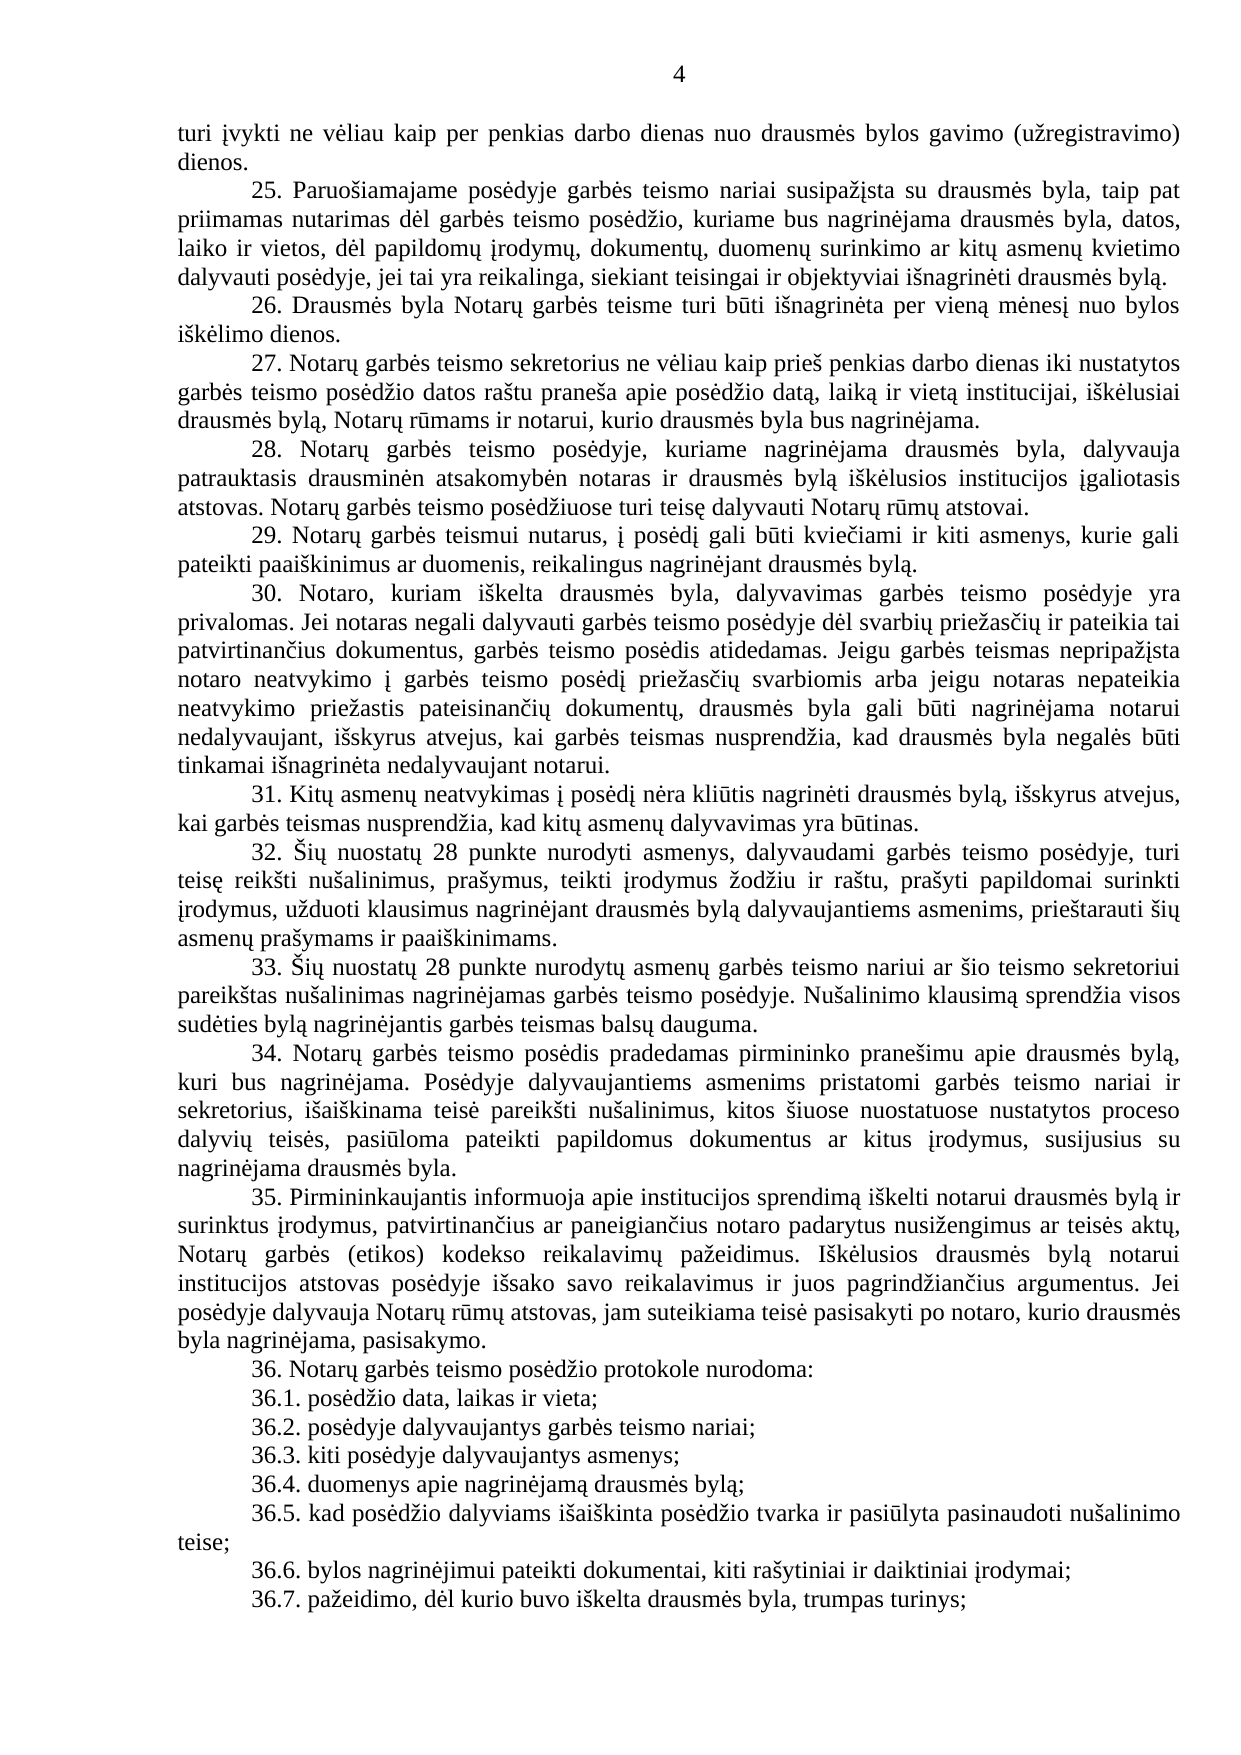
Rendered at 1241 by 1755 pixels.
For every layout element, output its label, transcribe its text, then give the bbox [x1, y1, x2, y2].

text 36.5. kad posėdžio dalyviams išaiškinta posėdžio tvarka ir pasiūlyta pasinaudoti nušalinimo teise; [177, 1498, 1181, 1556]
text 36.3. kiti posėdyje dalyvaujantys asmenys; [177, 1441, 1181, 1469]
text 27. Notarų garbės teismo sekretorius ne vėliau kaip prieš penkias darbo dienas iki nustatytos garbės teismo posėdžio datos raštu praneša apie posėdžio datą, laiką ir vietą institucijai, iškėlusiai drausmės bylą, Notarų rūmams ir notarui, kurio drausmės byla bus nagrinėjama. [177, 348, 1181, 434]
text 25. Paruošiamajame posėdyje garbės teismo nariai susipažįsta su drausmės byla, taip pat priimamas nutarimas dėl garbės teismo posėdžio, kuriame bus nagrinėjama drausmės byla, datos, laiko ir vietos, dėl papildomų įrodymų, dokumentų, duomenų surinkimo ar kitų asmenų kvietimo dalyvauti posėdyje, jei tai yra reikalinga, siekiant teisingai ir objektyviai išnagrinėti drausmės bylą. [177, 176, 1181, 291]
text 29. Notarų garbės teismui nutarus, į posėdį gali būti kviečiami ir kiti asmenys, kurie gali pateikti paaiškinimus ar duomenis, reikalingus nagrinėjant drausmės bylą. [177, 521, 1181, 578]
text 34. Notarų garbės teismo posėdis pradedamas pirmininko pranešimu apie drausmės bylą, kuri bus nagrinėjama. Posėdyje dalyvaujantiems asmenims pristatomi garbės teismo nariai ir sekretorius, išaiškinama teisė pareikšti nušalinimus, kitos šiuose nuostatuose nustatytos proceso dalyvių teisės, pasiūloma pateikti papildomus dokumentus ar kitus įrodymus, susijusius su nagrinėjama drausmės byla. [177, 1038, 1181, 1182]
text 26. Drausmės byla Notarų garbės teisme turi būti išnagrinėta per vieną mėnesį nuo bylos iškėlimo dienos. [177, 291, 1181, 348]
text 36.1. posėdžio data, laikas ir vieta; [177, 1383, 1181, 1412]
text 36.6. bylos nagrinėjimui pateikti dokumentai, kiti rašytiniai ir daiktiniai įrodymai; [177, 1556, 1181, 1584]
text turi įvykti ne vėliau kaip per penkias darbo dienas nuo drausmės bylos gavimo (užregistravimo) dienos. [177, 118, 1181, 176]
text 36.2. posėdyje dalyvaujantys garbės teismo nariai; [177, 1412, 1181, 1441]
text 30. Notaro, kuriam iškelta drausmės byla, dalyvavimas garbės teismo posėdyje yra privalomas. Jei notaras negali dalyvauti garbės teismo posėdyje dėl svarbių priežasčių ir pateikia tai patvirtinančius dokumentus, garbės teismo posėdis atidedamas. Jeigu garbės teismas nepripažįsta notaro neatvykimo į garbės teismo posėdį priežasčių svarbiomis arba jeigu notaras nepateikia neatvykimo priežastis pateisinančių dokumentų, drausmės byla gali būti nagrinėjama notarui nedalyvaujant, išskyrus atvejus, kai garbės teismas nusprendžia, kad drausmės byla negalės būti tinkamai išnagrinėta nedalyvaujant notarui. [177, 578, 1181, 779]
text 36.7. pažeidimo, dėl kurio buvo iškelta drausmės byla, trumpas turinys; [177, 1584, 1181, 1613]
text 35. Pirmininkaujantis informuoja apie institucijos sprendimą iškelti notarui drausmės bylą ir surinktus įrodymus, patvirtinančius ar paneigiančius notaro padarytus nusižengimus ar teisės aktų, Notarų garbės (etikos) kodekso reikalavimų pažeidimus. Iškėlusios drausmės bylą notarui institucijos atstovas posėdyje išsako savo reikalavimus ir juos pagrindžiančius argumentus. Jei posėdyje dalyvauja Notarų rūmų atstovas, jam suteikiama teisė pasisakyti po notaro, kurio drausmės byla nagrinėjama, pasisakymo. [177, 1182, 1181, 1354]
text 32. Šių nuostatų 28 punkte nurodyti asmenys, dalyvaudami garbės teismo posėdyje, turi teisę reikšti nušalinimus, prašymus, teikti įrodymus žodžiu ir raštu, prašyti papildomai surinkti įrodymus, užduoti klausimus nagrinėjant drausmės bylą dalyvaujantiems asmenims, prieštarauti šių asmenų prašymams ir paaiškinimams. [177, 837, 1181, 952]
text 28. Notarų garbės teismo posėdyje, kuriame nagrinėjama drausmės byla, dalyvauja patrauktasis drausminėn atsakomybėn notaras ir drausmės bylą iškėlusios institucijos įgaliotasis atstovas. Notarų garbės teismo posėdžiuose turi teisę dalyvauti Notarų rūmų atstovai. [177, 434, 1181, 521]
text 31. Kitų asmenų neatvykimas į posėdį nėra kliūtis nagrinėti drausmės bylą, išskyrus atvejus, kai garbės teismas nusprendžia, kad kitų asmenų dalyvavimas yra būtinas. [177, 779, 1181, 837]
text 33. Šių nuostatų 28 punkte nurodytų asmenų garbės teismo nariui ar šio teismo sekretoriui pareikštas nušalinimas nagrinėjamas garbės teismo posėdyje. Nušalinimo klausimą sprendžia visos sudėties bylą nagrinėjantis garbės teismas balsų dauguma. [177, 952, 1181, 1038]
text 36. Notarų garbės teismo posėdžio protokole nurodoma: [177, 1354, 1181, 1383]
text 36.4. duomenys apie nagrinėjamą drausmės bylą; [177, 1469, 1181, 1498]
